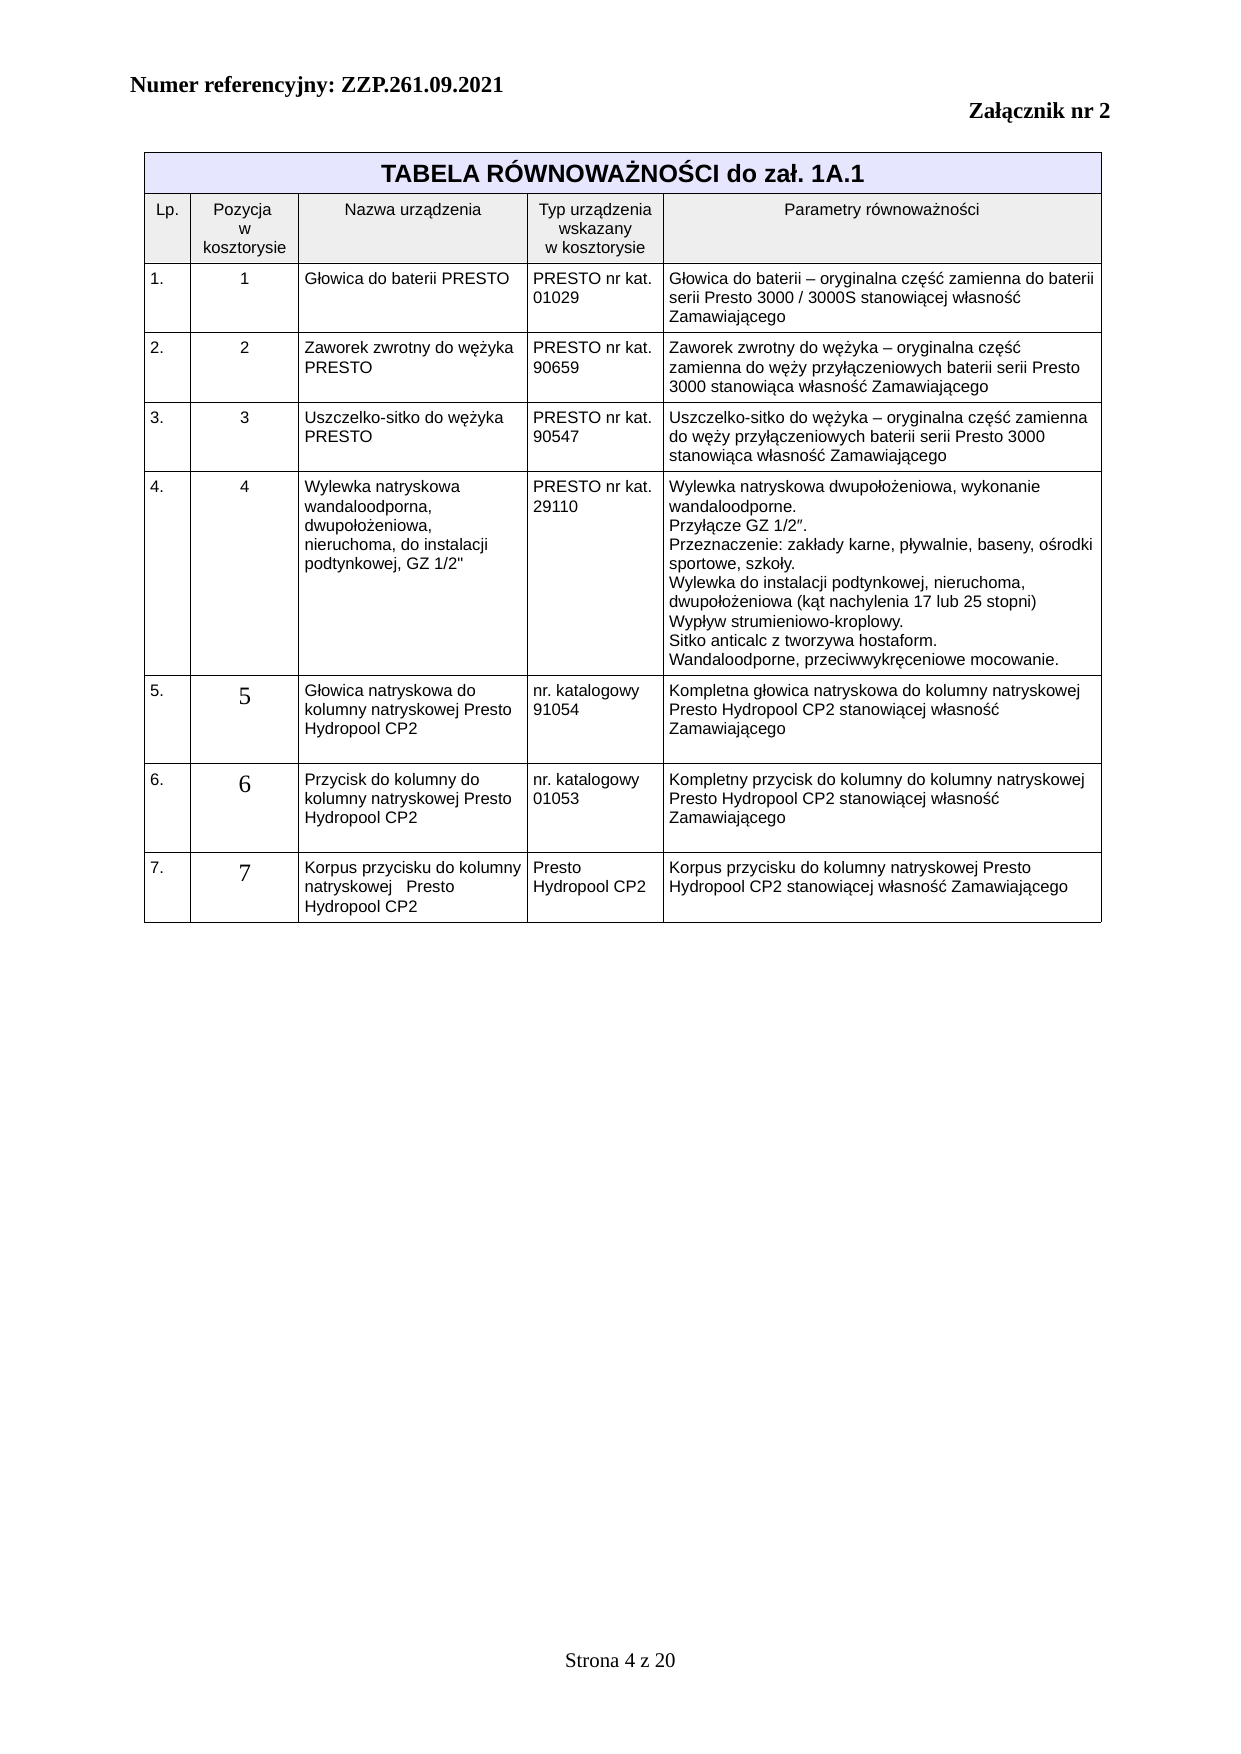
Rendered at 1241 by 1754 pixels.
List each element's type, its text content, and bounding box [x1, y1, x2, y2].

table_cell Pozycja w kosztorysie [191, 194, 298, 262]
table_cell Nazwa urządzenia [299, 194, 527, 262]
table_cell Typ urządzenia wskazany w kosztorysie [528, 194, 663, 262]
table_cell 4. [145, 472, 190, 674]
table_cell PRESTO nr kat. 90659 [528, 333, 663, 401]
table_cell Presto Hydropool CP2 [528, 853, 663, 921]
table_cell Wylewka natryskowa wandaloodporna, dwupołożeniowa, nieruchoma, do instalacji podtynkowej, GZ 1/2" [299, 472, 527, 674]
table_cell Głowica do baterii PRESTO [299, 264, 527, 332]
table_cell Zaworek zwrotny do wężyka – oryginalna część zamienna do węży przyłączeniowych baterii serii Presto 3000 stanowiąca własność Zamawiającego [664, 333, 1101, 401]
table_cell 3. [145, 403, 190, 471]
table_cell PRESTO nr kat. 01029 [528, 264, 663, 332]
table_cell 7. [145, 853, 190, 921]
table_cell Kompletny przycisk do kolumny do kolumny natryskowej Presto Hydropool CP2 stanowiącej własność Zamawiającego [664, 764, 1101, 852]
table_cell PRESTO nr kat. 29110 [528, 472, 663, 674]
table_cell 5 [191, 676, 298, 763]
table_cell Głowica do baterii – oryginalna część zamienna do baterii serii Presto 3000 / 3000S stanowiącej własność Zamawiającego [664, 264, 1101, 332]
table_cell Lp. [145, 194, 190, 262]
table_cell Korpus przycisku do kolumny natryskowej Presto Hydropool CP2 stanowiącej własność Zamawiającego [664, 853, 1101, 921]
table_cell Kompletna głowica natryskowa do kolumny natryskowej Presto Hydropool CP2 stanowiącej własność Zamawiającego [664, 676, 1101, 763]
table_cell 5. [145, 676, 190, 763]
table_cell Uszczelko-sitko do wężyka – oryginalna część zamienna do węży przyłączeniowych baterii serii Presto 3000 stanowiąca własność Zamawiającego [664, 403, 1101, 471]
table_cell 2 [191, 333, 298, 401]
table_cell nr. katalogowy 91054 [528, 676, 663, 763]
table_cell nr. katalogowy 01053 [528, 764, 663, 852]
table_cell 1 [191, 264, 298, 332]
table_cell PRESTO nr kat. 90547 [528, 403, 663, 471]
table_cell 2. [145, 333, 190, 401]
table_cell Uszczelko-sitko do wężyka PRESTO [299, 403, 527, 471]
table_cell 4 [191, 472, 298, 674]
table_cell 1. [145, 264, 190, 332]
table_cell 7 [191, 853, 298, 921]
table_cell Parametry równoważności [664, 194, 1101, 262]
table_cell Wylewka natryskowa dwupołożeniowa, wykonanie wandaloodporne. Przyłącze GZ 1/2″. Przeznaczenie: zakłady karne, pływalnie, baseny, ośrodki sportowe, szkoły. Wylewka do instalacji podtynkowej, nieruchoma, dwupołożeniowa (kąt nachylenia 17 lub 25 stopni) Wypływ strumieniowo-kroplowy. Sitko anticalc z tworzywa hostaform. Wandaloodporne, przeciwwykręceniowe mocowanie. [664, 472, 1101, 674]
table_cell Głowica natryskowa do kolumny natryskowej Presto Hydropool CP2 [299, 676, 527, 763]
table_cell Korpus przycisku do kolumny natryskowej Presto Hydropool CP2 [299, 853, 527, 921]
table_header TABELA RÓWNOWAŻNOŚCI do zał. 1A.1 [145, 153, 1101, 193]
table_cell 6. [145, 764, 190, 852]
table_cell Przycisk do kolumny do kolumny natryskowej Presto Hydropool CP2 [299, 764, 527, 852]
table_cell Zaworek zwrotny do wężyka PRESTO [299, 333, 527, 401]
table_cell 3 [191, 403, 298, 471]
table_cell 6 [191, 764, 298, 852]
